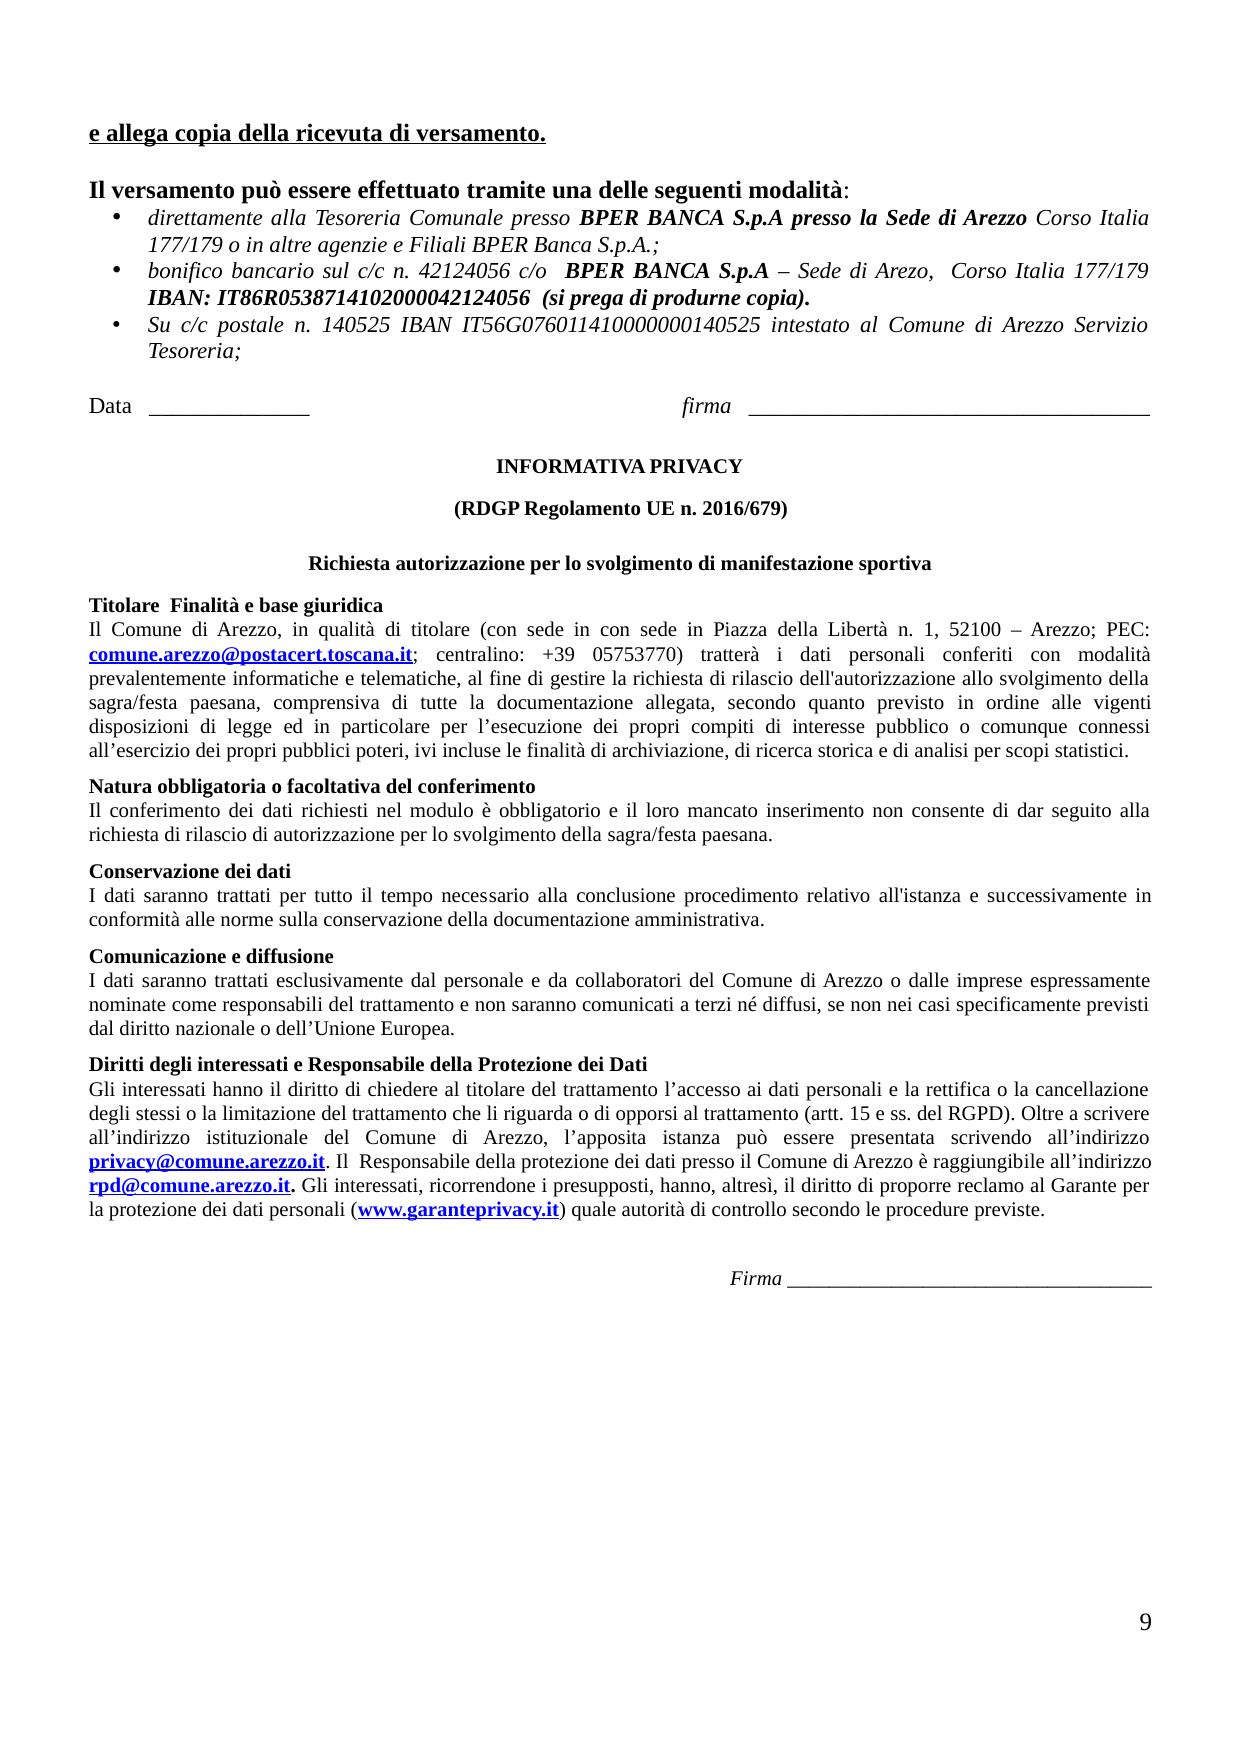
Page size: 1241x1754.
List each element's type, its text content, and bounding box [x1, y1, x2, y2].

list Su c/c postale n. 140525 IBAN IT56G076011410000000140525 intestato al Comune di Arezzo Servizio Tesoreria; [112, 311, 1152, 363]
list INFORMATIVA PRIVACY [87, 454, 1152, 478]
text Titolare Finalità e base giuridica [88, 593, 1152, 617]
text Comunicazione e diffusione [88, 944, 1152, 968]
text I dati saranno trattati per tutto il tempo necessario alla conclusione procedimento relativo all'istanza e successivamente in conformità alle norme sulla conservazione della documentazione amministrativa. [88, 883, 1152, 931]
list (RDGP Regolamento UE n. 2016/679) [90, 496, 1152, 520]
list direttamente alla Tesoreria Comunale presso BPER BANCA S.p.A presso la Sede di Arezzo Corso Italia 177/179 o in altre agenzie e Filiali BPER Banca S.p.A.; [112, 204, 1152, 257]
text Richiesta autorizzazione per lo svolgimento di manifestazione sportiva [88, 551, 1152, 575]
text Data ______________ firma ___________________________________ [88, 392, 1152, 418]
text Natura obbligatoria o facoltativa del conferimento [88, 774, 1152, 798]
text e allega copia della ricevuta di versamento. [88, 118, 1110, 147]
text Il conferimento dei dati richiesti nel modulo è obbligatorio e il loro mancato inserimento non consente di dar seguito alla richiesta di rilascio di autorizzazione per lo svolgimento della sagra/festa paesana. [88, 798, 1152, 846]
text Il Comune di Arezzo, in qualità di titolare (con sede in con sede in Piazza della Libertà n. 1, 52100 – Arezzo; PEC: comune.arezzo@postacert.toscana.it; centralino: +39 05753770) tratterà i dati personali conferiti con modalità prevalentemente informatiche e telematiche, al fine di gestire la richiesta di rilascio dell'autorizzazione allo svolgimento della sagra/festa paesana, comprensiva di tutte la documentazione allegata, secondo quanto previsto in ordine alle vigenti disposizioni di legge ed in particolare per l’esecuzione dei propri compiti di interesse pubblico o comunque connessi all’esercizio dei propri pubblici poteri, ivi incluse le finalità di archiviazione, di ricerca storica e di analisi per scopi statistici. [88, 617, 1152, 762]
list bonifico bancario sul c/c n. 42124056 c/o BPER BANCA S.p.A – Sede di Arezo, Corso Italia 177/179 IBAN: IT86R0538714102000042124056 (si prega di produrne copia). [112, 257, 1152, 311]
text Conservazione dei dati [88, 859, 1152, 883]
text Il versamento può essere effettuato tramite una delle seguenti modalità: [88, 176, 1107, 204]
text I dati saranno trattati esclusivamente dal personale e da collaboratori del Comune di Arezzo o dalle imprese espressamente nominate come responsabili del trattamento e non saranno comunicati a terzi né diffusi, se non nei casi specificamente previsti dal diritto nazionale o dell’Unione Europea. [88, 968, 1152, 1040]
text Firma ___________________________________ [88, 1264, 1152, 1290]
text Gli interessati hanno il diritto di chiedere al titolare del trattamento l’accesso ai dati personali e la rettifica o la cancellazione degli stessi o la limitazione del trattamento che li riguarda o di opporsi al trattamento (artt. 15 e ss. del RGPD). Oltre a scrivere all’indirizzo istituzionale del Comune di Arezzo, l’apposita istanza può essere presentata scrivendo all’indirizzo privacy@comune.arezzo.it. Il Responsabile della protezione dei dati presso il Comune di Arezzo è raggiungibile all’indirizzo rpd@comune.arezzo.it. Gli interessati, ricorrendone i presupposti, hanno, altresì, il diritto di proporre reclamo al Garante per la protezione dei dati personali (www.garanteprivacy.it) quale autorità di controllo secondo le procedure previste. [88, 1076, 1152, 1221]
text Diritti degli interessati e Responsabile della Protezione dei Dati [88, 1052, 1152, 1076]
